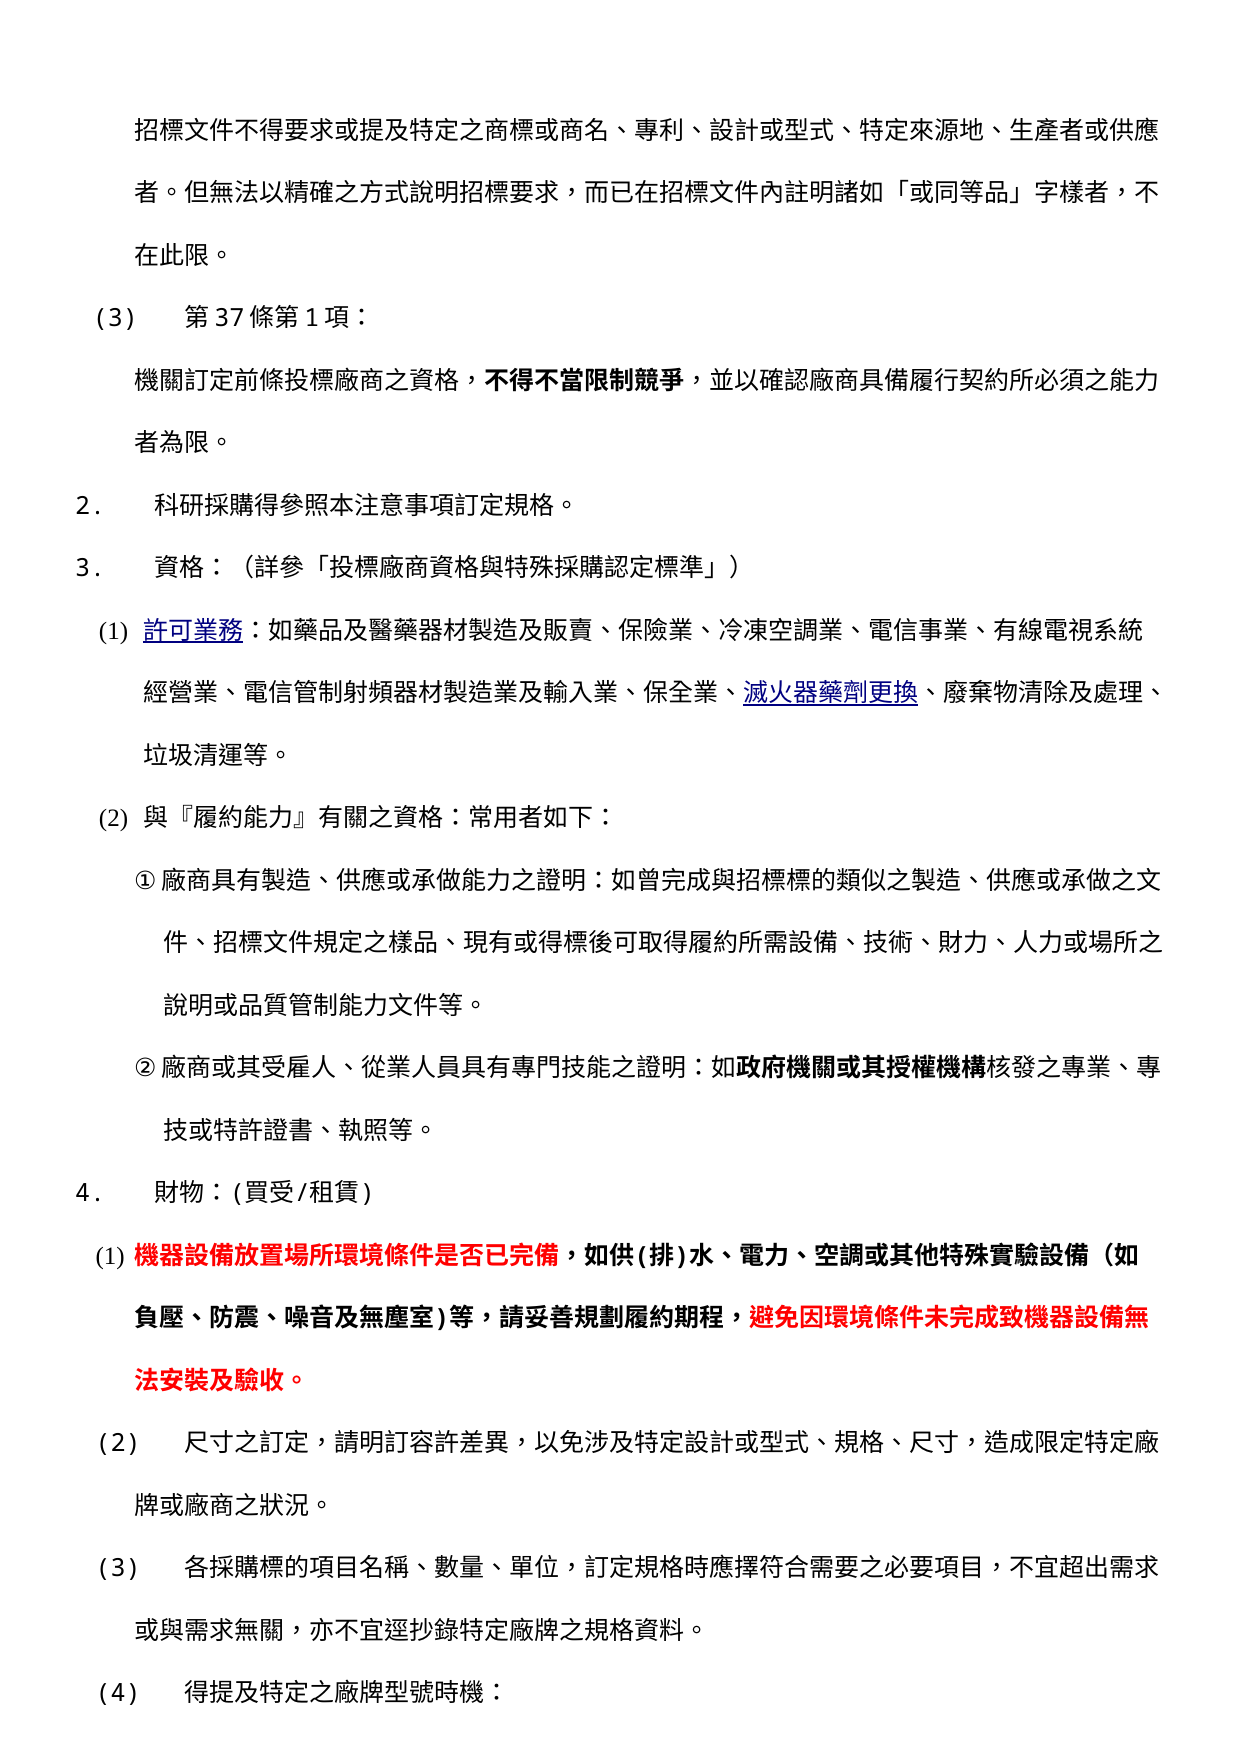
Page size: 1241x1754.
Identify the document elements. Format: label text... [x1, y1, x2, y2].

text ②廠商或其受雇人、從業人員具有專門技能之證明：如政府機關或其授權機構核發之專業、專技或特許證書、執照等。 [134, 1024, 1163, 1149]
list 尺寸之訂定，請明訂容許差異，以免涉及特定設計或型式、規格、尺寸，造成限定特定廠牌或廠商之狀況。 [95, 1399, 1163, 1524]
list 得提及特定之廠牌型號時機： [95, 1649, 1163, 1712]
list 科研採購得參照本注意事項訂定規格。 [75, 462, 1163, 524]
list 財物：(買受/租賃) [75, 1149, 1163, 1212]
text ①廠商具有製造、供應或承做能力之證明：如曾完成與招標標的類似之製造、供應或承做之文件、招標文件規定之樣品、現有或得標後可取得履約所需設備、技術、財力、人力或場所之說明或品質管制能力文件等。 [134, 837, 1163, 1024]
list 第37條第1項： [93, 274, 1163, 337]
list 與『履約能力』有關之資格：常用者如下： [99, 774, 1163, 837]
text 招標文件不得要求或提及特定之商標或商名、專利、設計或型式、特定來源地、生產者或供應者。但無法以精確之方式說明招標要求，而已在招標文件內註明諸如「或同等品」字樣者，不在此限。 [134, 87, 1163, 274]
text 機關訂定前條投標廠商之資格，不得不當限制競爭，並以確認廠商具備履行契約所必須之能力者為限。 [134, 337, 1163, 462]
list 各採購標的項目名稱、數量、單位，訂定規格時應擇符合需要之必要項目，不宜超出需求或與需求無關，亦不宜逕抄錄特定廠牌之規格資料。 [95, 1524, 1163, 1649]
list 機器設備放置場所環境條件是否已完備，如供(排)水、電力、空調或其他特殊實驗設備（如負壓、防震、噪音及無塵室)等，請妥善規劃履約期程，避免因環境條件未完成致機器設備無法安裝及驗收。 [95, 1212, 1163, 1399]
list 資格：（詳參「投標廠商資格與特殊採購認定標準」） [75, 524, 1163, 587]
list 許可業務：如藥品及醫藥器材製造及販賣、保險業、冷凍空調業、電信事業、有線電視系統經營業、電信管制射頻器材製造業及輸入業、保全業、滅火器藥劑更換、廢棄物清除及處理、垃圾清運等。 [99, 587, 1163, 774]
